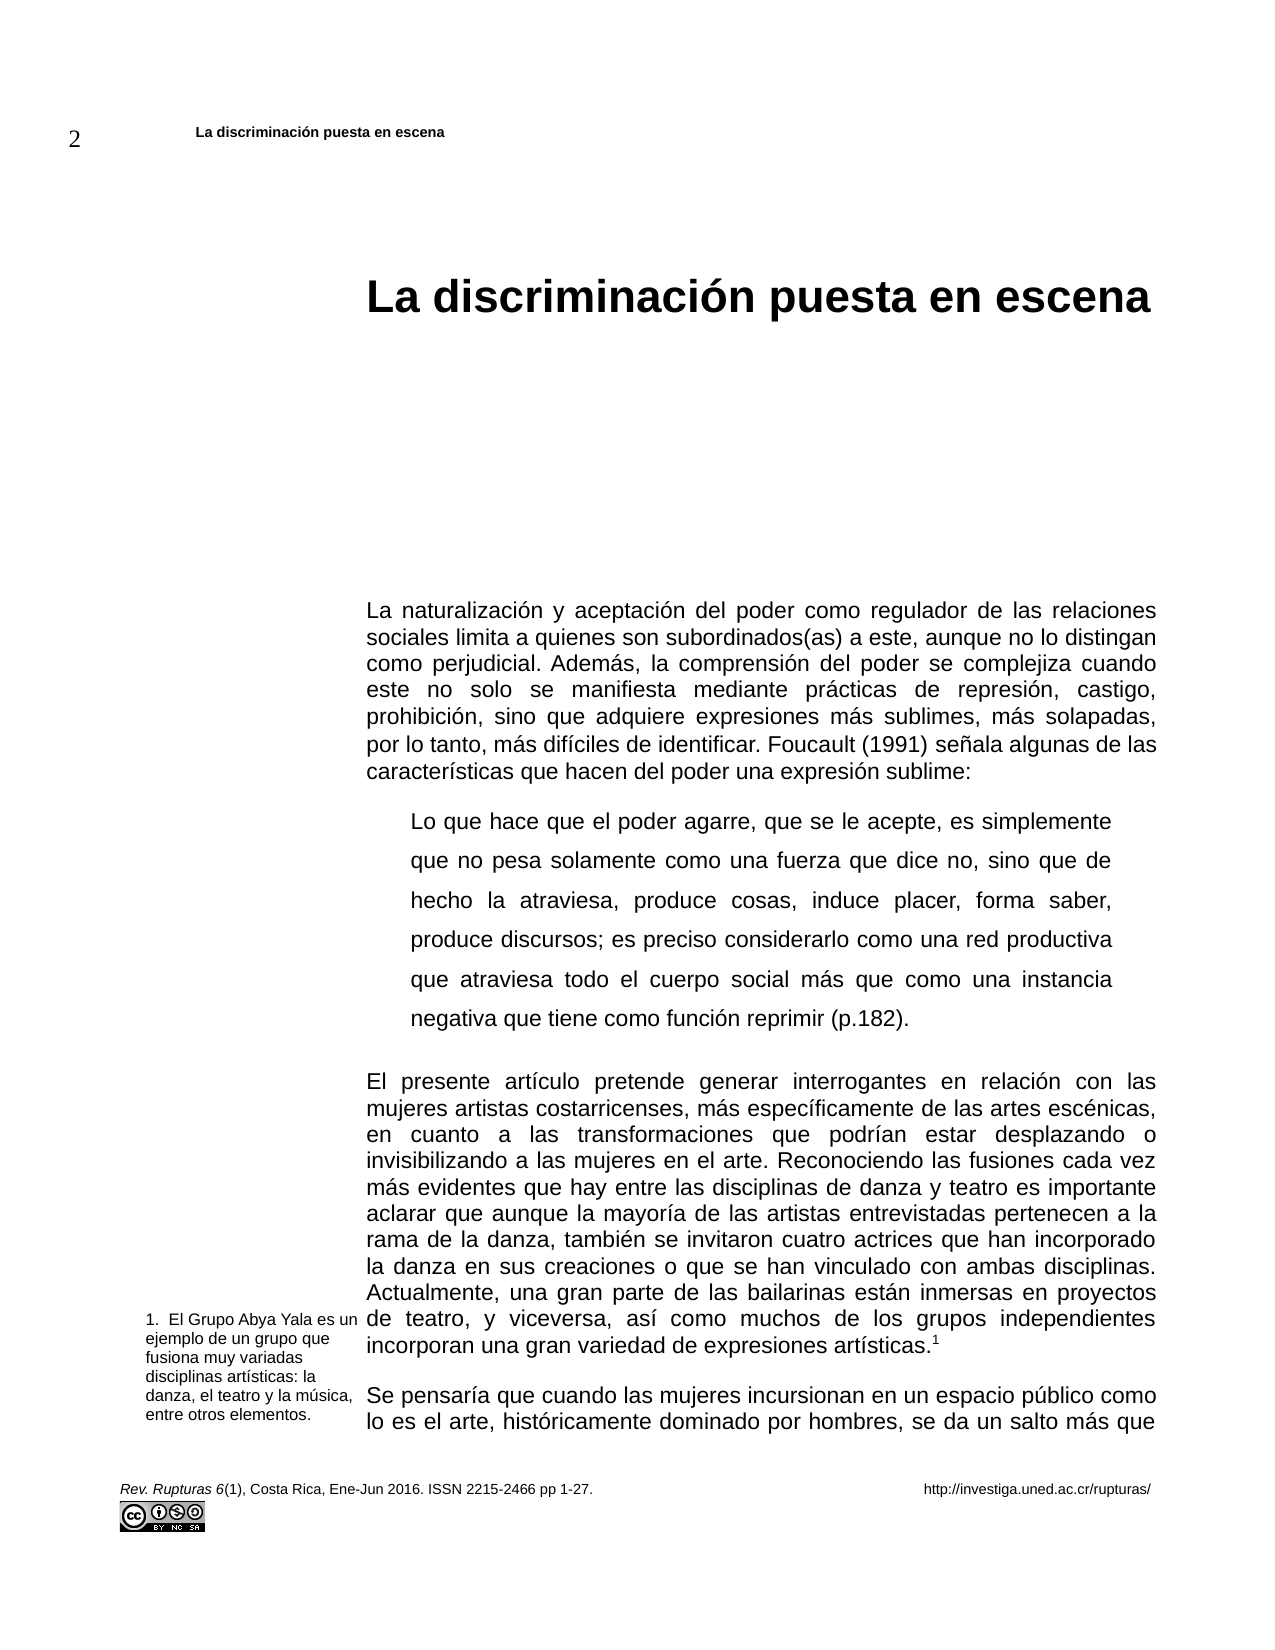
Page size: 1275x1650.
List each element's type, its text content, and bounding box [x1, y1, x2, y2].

text El presente artículo pretende generar interrogantes en relación con las mujeres artistas costarricenses, más específicamente de las artes escénicas, en cuanto a las transformaciones que podrían estar desplazando o invisibilizando a las mujeres en el arte. Reconociendo las fusiones cada vez más evidentes que hay entre las disciplinas de danza y teatro es importante aclarar que aunque la mayoría de las artistas entrevistadas pertenecen a la rama de la danza, también se invitaron cuatro actrices que han incorporado la danza en sus creaciones o que se han vinculado con ambas disciplinas. Actualmente, una gran parte de las bailarinas están inmersas en proyectos de teatro, y viceversa, así como muchos de los grupos independientes incorporan una gran variedad de expresiones artísticas.1 [366, 1068, 1157, 1358]
text Lo que hace que el poder agarre, que se le acepte, es simplemente que no pesa solamente como una fuerza que dice no, sino que de hecho la atraviesa, produce cosas, induce placer, forma saber, produce discursos; es preciso considerarlo como una red productiva que atraviesa todo el cuerpo social más que como una instancia negativa que tiene como función reprimir (p.182). [410, 808, 1113, 1031]
text Se pensaría que cuando las mujeres incursionan en un espacio público como lo es el arte, históricamente dominado por hombres, se da un salto más que [366, 1382, 1157, 1434]
text La naturalización y aceptación del poder como regulador de las relaciones sociales limita a quienes son subordinados(as) a este, aunque no lo distingan como perjudicial. Además, la comprensión del poder se complejiza cuando este no solo se manifiesta mediante prácticas de represión, castigo, prohibición, sino que adquiere expresiones más sublimes, más solapadas, por lo tanto, más difíciles de identificar. Foucault (1991) señala algunas de las características que hacen del poder una expresión sublime: [366, 597, 1157, 784]
text La discriminación puesta en escena [366, 269, 1157, 322]
picture [119, 1501, 205, 1532]
